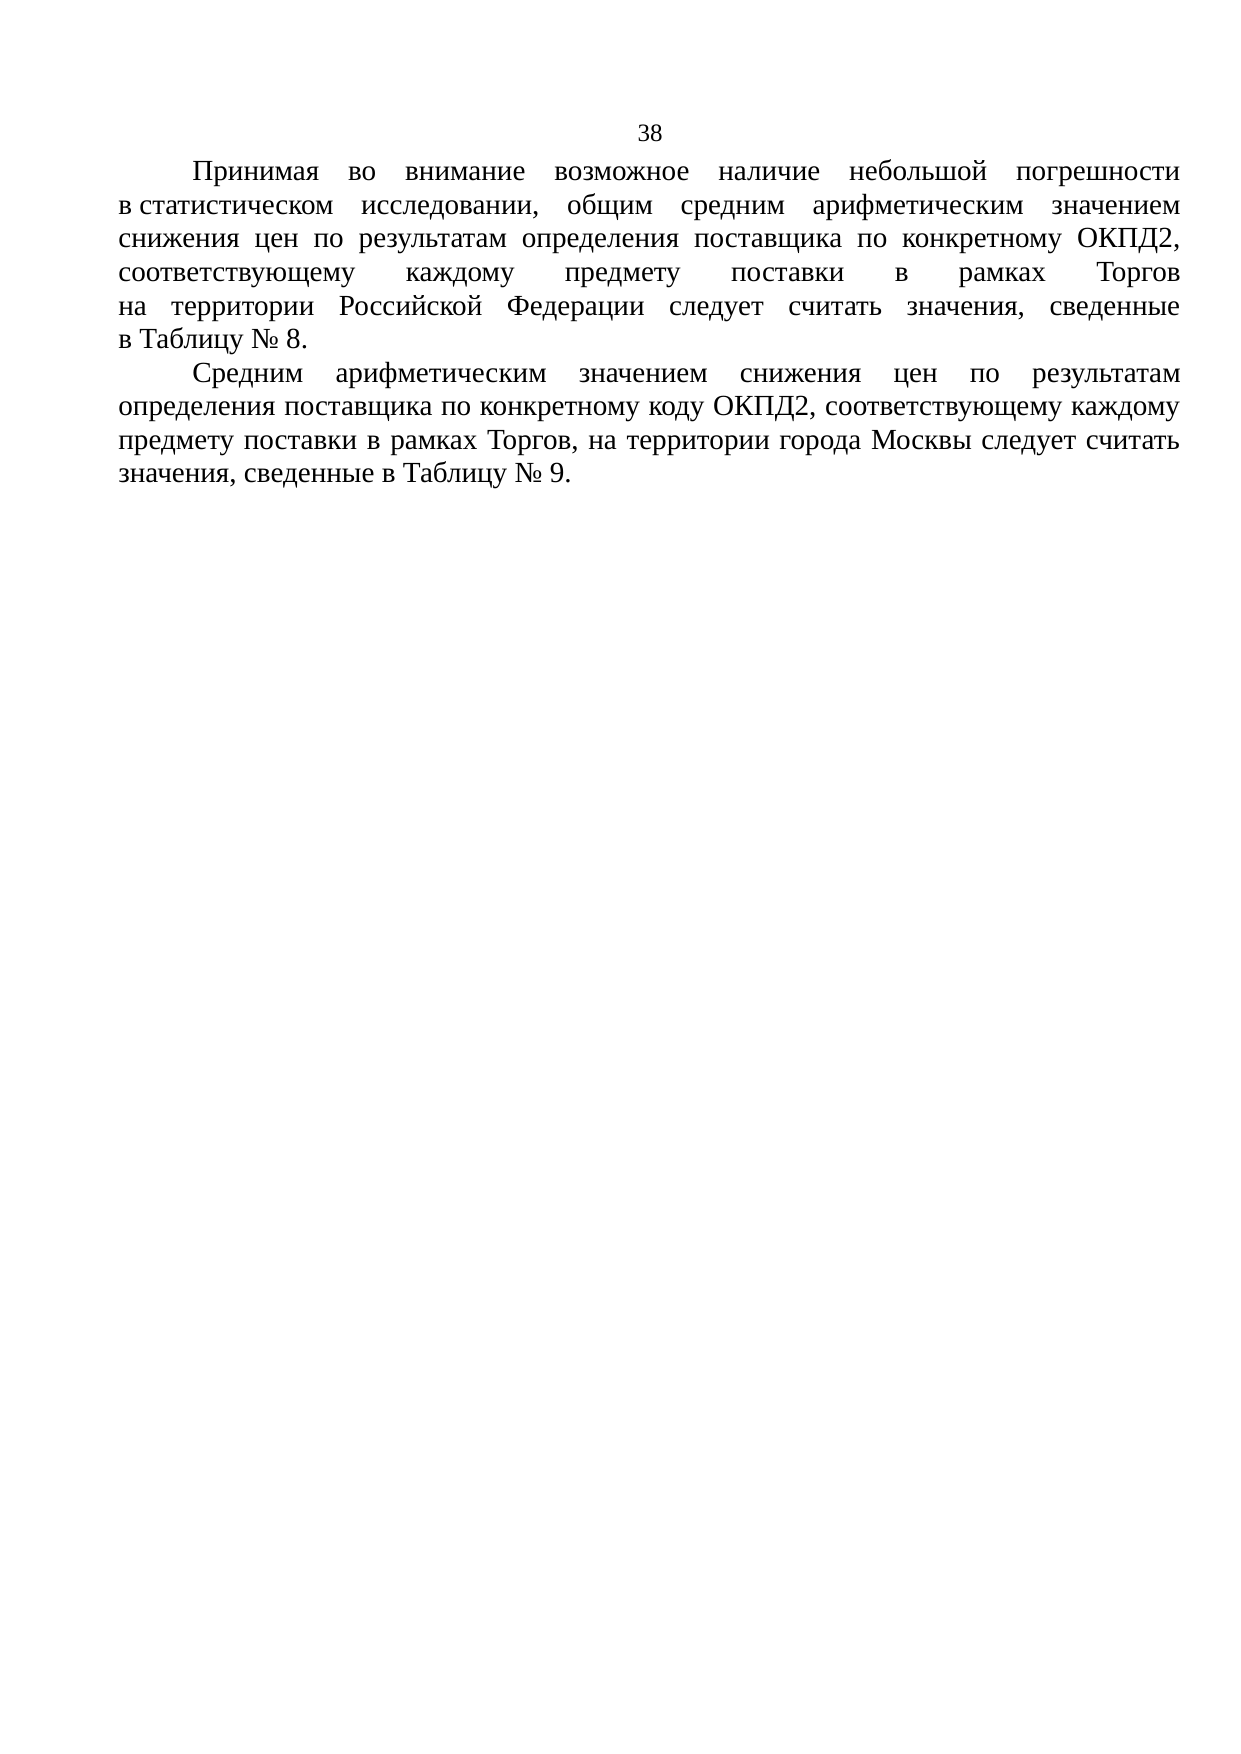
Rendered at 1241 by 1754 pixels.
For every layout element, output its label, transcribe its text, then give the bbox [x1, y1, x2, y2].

text Средним арифметическим значением снижения цен по результатам определения поставщика по конкретному коду ОКПД2, соответствующему каждому предмету поставки в рамках Торгов, на территории города Москвы следует считать значения, сведенные в Таблицу № 9. [118, 355, 1181, 489]
text Принимая во внимание возможное наличие небольшой погрешности в статистическом исследовании, общим средним арифметическим значением снижения цен по результатам определения поставщика по конкретному ОКПД2, соответствующему каждому предмету поставки в рамках Торгов на территории Российской Федерации следует считать значения, сведенные в Таблицу № 8. [118, 153, 1181, 355]
